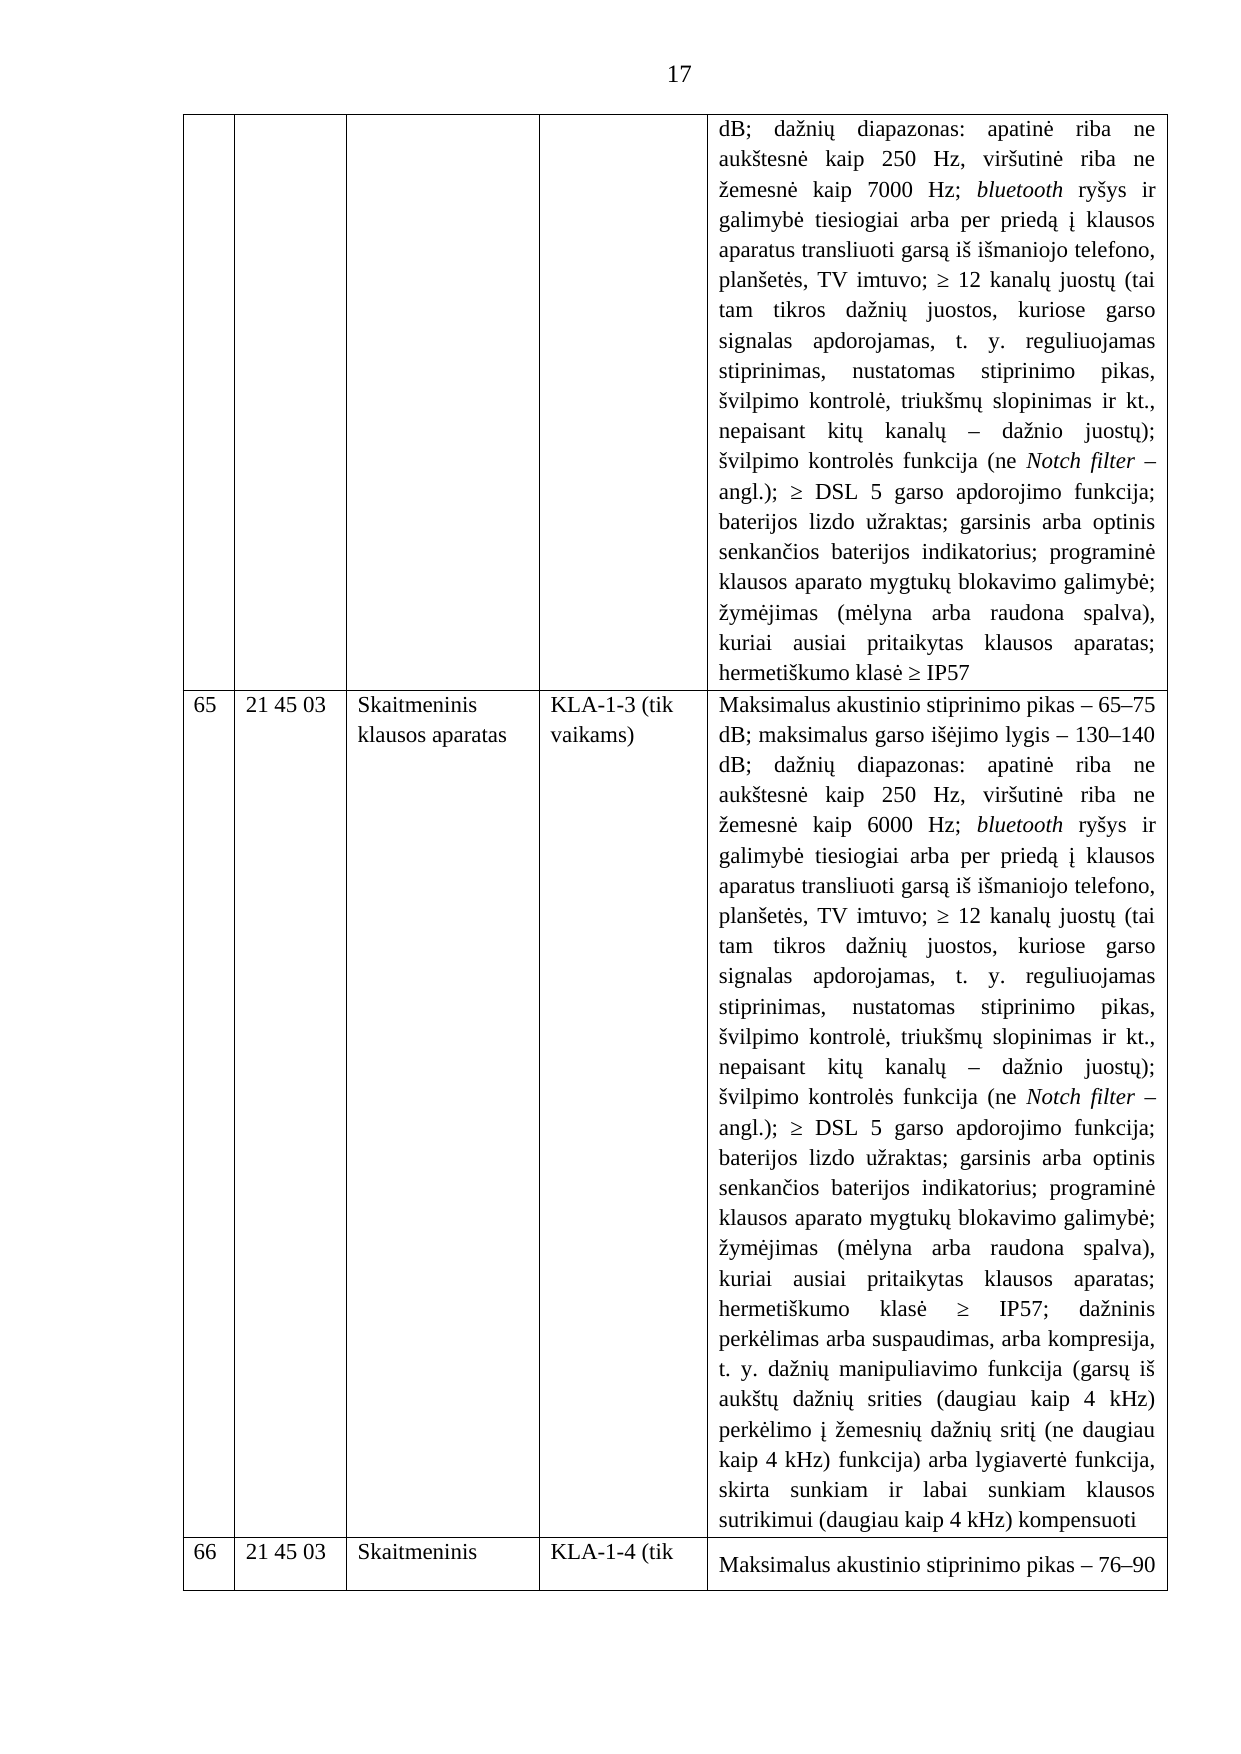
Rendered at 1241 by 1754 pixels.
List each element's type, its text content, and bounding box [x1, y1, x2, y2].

table_cell Maksimalus akustinio stiprinimo pikas – 76‒90 [708, 1538, 1167, 1590]
table_cell KLA-1-3 (tik vaikams) [540, 691, 707, 1537]
table_cell Skaitmeninis [347, 1538, 539, 1590]
table_cell [235, 115, 346, 689]
table_cell dB; dažnių diapazonas: apatinė riba ne aukštesnė kaip 250 Hz, viršutinė riba ne žemesnė kaip 7000 Hz; bluetooth ryšys ir galimybė tiesiogiai arba per priedą į klausos aparatus transliuoti garsą iš išmaniojo telefono, planšetės, TV imtuvo; ≥ 12 kanalų juostų (tai tam tikros dažnių juostos, kuriose garso signalas apdorojamas, t. y. reguliuojamas stiprinimas, nustatomas stiprinimo pikas, švilpimo kontrolė, triukšmų slopinimas ir kt., nepaisant kitų kanalų ‒ dažnio juostų); švilpimo kontrolės funkcija (ne Notch filter ‒ angl.); ≥ DSL 5 garso apdorojimo funkcija; baterijos lizdo užraktas; garsinis arba optinis senkančios baterijos indikatorius; programinė klausos aparato mygtukų blokavimo galimybė; žymėjimas (mėlyna arba raudona spalva), kuriai ausiai pritaikytas klausos aparatas; hermetiškumo klasė ≥ IP57 [708, 115, 1167, 689]
table_cell [347, 115, 539, 689]
table_cell 66 [184, 1538, 234, 1590]
table_cell KLA-1-4 (tik [540, 1538, 707, 1590]
table_cell 21 45 03 [235, 1538, 346, 1590]
table_cell 65 [184, 691, 234, 1537]
table_cell Maksimalus akustinio stiprinimo pikas – 65‒75 dB; maksimalus garso išėjimo lygis – 130‒140 dB; dažnių diapazonas: apatinė riba ne aukštesnė kaip 250 Hz, viršutinė riba ne žemesnė kaip 6000 Hz; bluetooth ryšys ir galimybė tiesiogiai arba per priedą į klausos aparatus transliuoti garsą iš išmaniojo telefono, planšetės, TV imtuvo; ≥ 12 kanalų juostų (tai tam tikros dažnių juostos, kuriose garso signalas apdorojamas, t. y. reguliuojamas stiprinimas, nustatomas stiprinimo pikas, švilpimo kontrolė, triukšmų slopinimas ir kt., nepaisant kitų kanalų ‒ dažnio juostų); švilpimo kontrolės funkcija (ne Notch filter ‒ angl.); ≥ DSL 5 garso apdorojimo funkcija; baterijos lizdo užraktas; garsinis arba optinis senkančios baterijos indikatorius; programinė klausos aparato mygtukų blokavimo galimybė; žymėjimas (mėlyna arba raudona spalva), kuriai ausiai pritaikytas klausos aparatas; hermetiškumo klasė ≥ IP57; dažninis perkėlimas arba suspaudimas, arba kompresija, t. y. dažnių manipuliavimo funkcija (garsų iš aukštų dažnių srities (daugiau kaip 4 kHz) perkėlimo į žemesnių dažnių sritį (ne daugiau kaip 4 kHz) funkcija) arba lygiavertė funkcija, skirta sunkiam ir labai sunkiam klausos sutrikimui (daugiau kaip 4 kHz) kompensuoti [708, 691, 1167, 1537]
table_cell [184, 115, 234, 689]
table_cell 21 45 03 [235, 691, 346, 1537]
table_cell [540, 115, 707, 689]
table_cell Skaitmeninis klausos aparatas [347, 691, 539, 1537]
